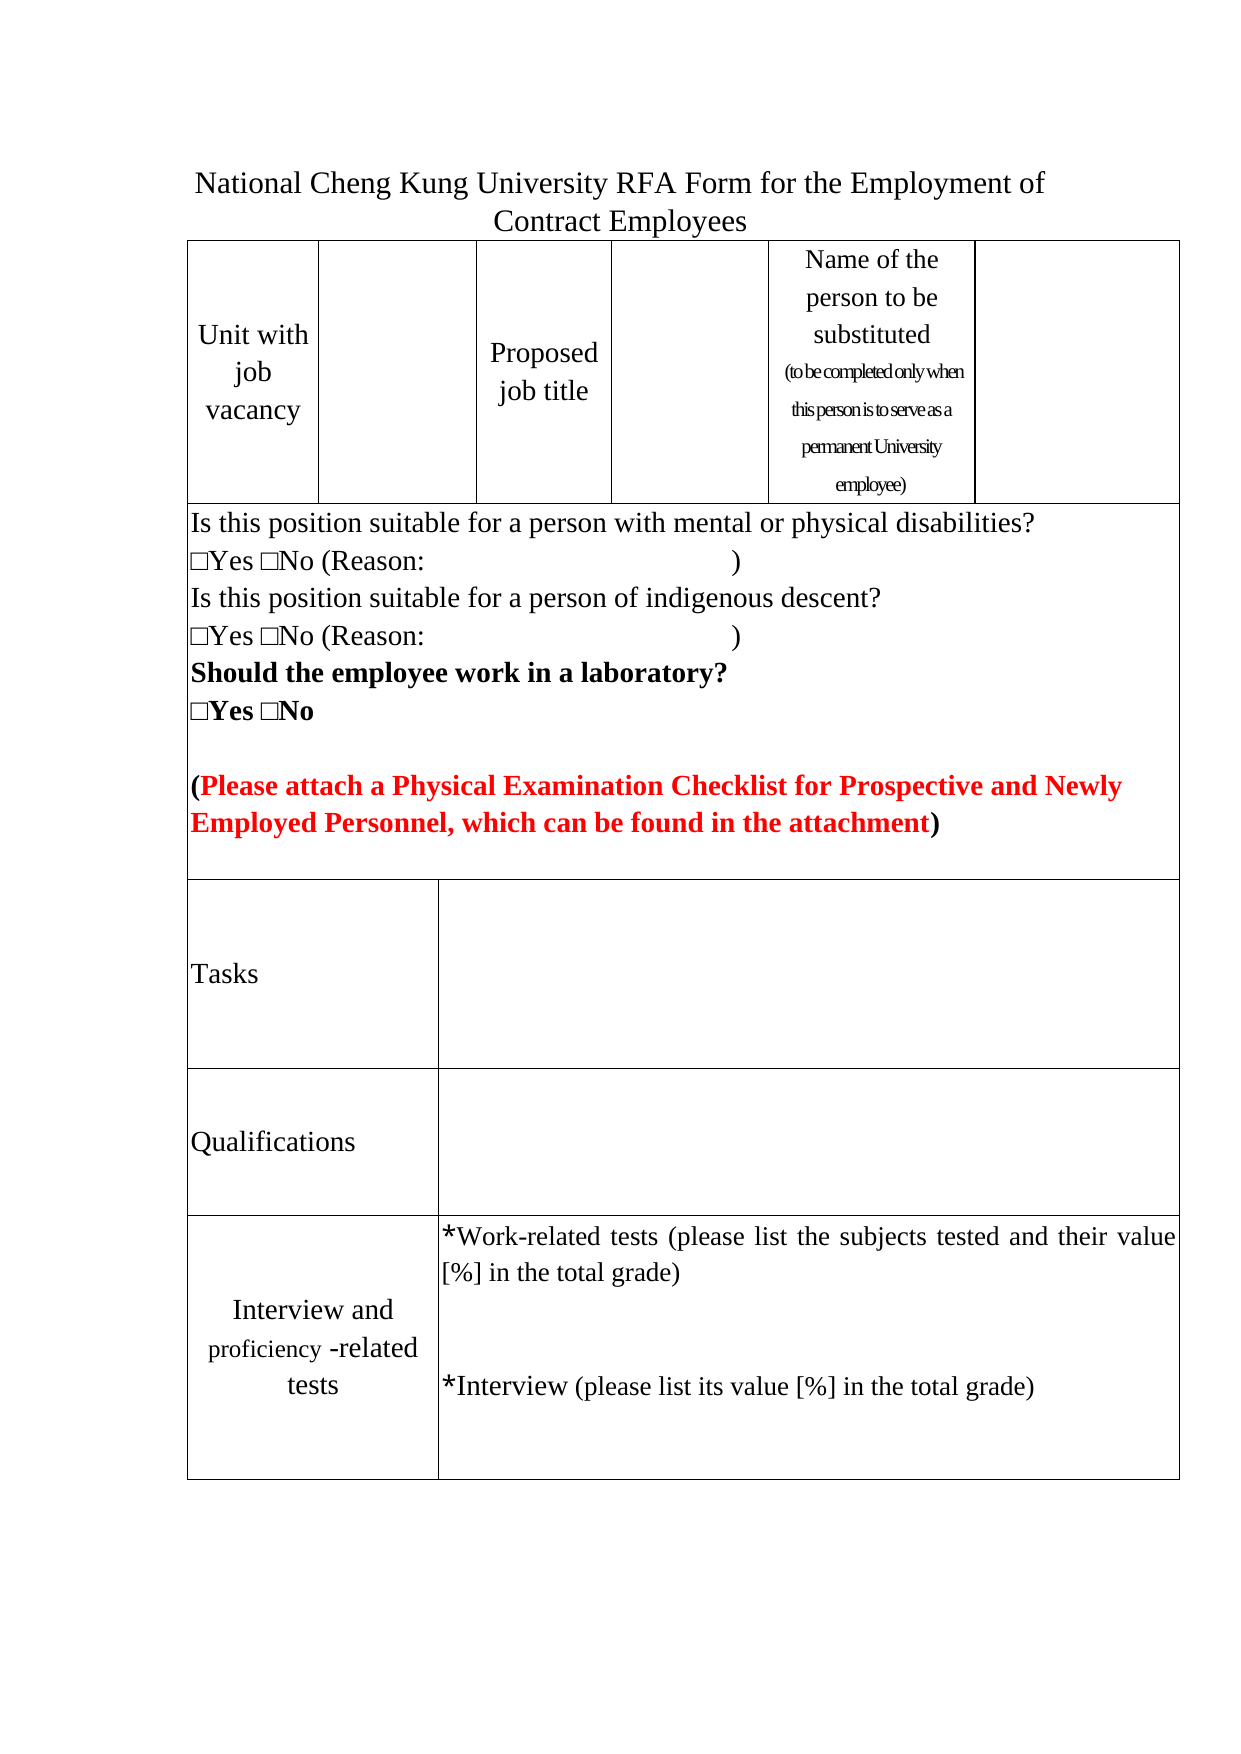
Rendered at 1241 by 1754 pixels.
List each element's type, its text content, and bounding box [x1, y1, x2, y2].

table_cell [439, 1069, 1179, 1215]
table_header Proposed job title [477, 241, 611, 503]
table_header Unit with job vacancy [188, 241, 318, 503]
table_cell Qualifications [188, 1069, 438, 1215]
table_header [319, 241, 476, 503]
table_cell Is this position suitable for a person with mental or physical disabilities? □Yes □No (Reason: ) Is this position suitable for a person of indigenous descent? □Yes □No (Reason: ) Should the employee work in a laboratory? □Yes □No (Please attach a Physical Examination Checklist for Prospective and Newly Employed Personnel, which can be found in the attachment) [188, 504, 1179, 879]
text National Cheng Kung University RFA Form for the Employment of Contract Employees [187, 164, 1053, 239]
table_cell Interview and proficiency -related tests [188, 1216, 438, 1479]
table_header [612, 241, 768, 503]
table_cell Tasks [188, 880, 438, 1067]
table_cell *Work-related tests (please list the subjects tested and their value [%] in the total grade) *Interview (please list its value [%] in the total grade) [439, 1216, 1179, 1479]
table_cell [439, 880, 1179, 1067]
table_header [976, 241, 1179, 503]
table_header Name of the person to be substituted (to be completed only when this person is to serve as a permanent University employee) [769, 241, 974, 503]
